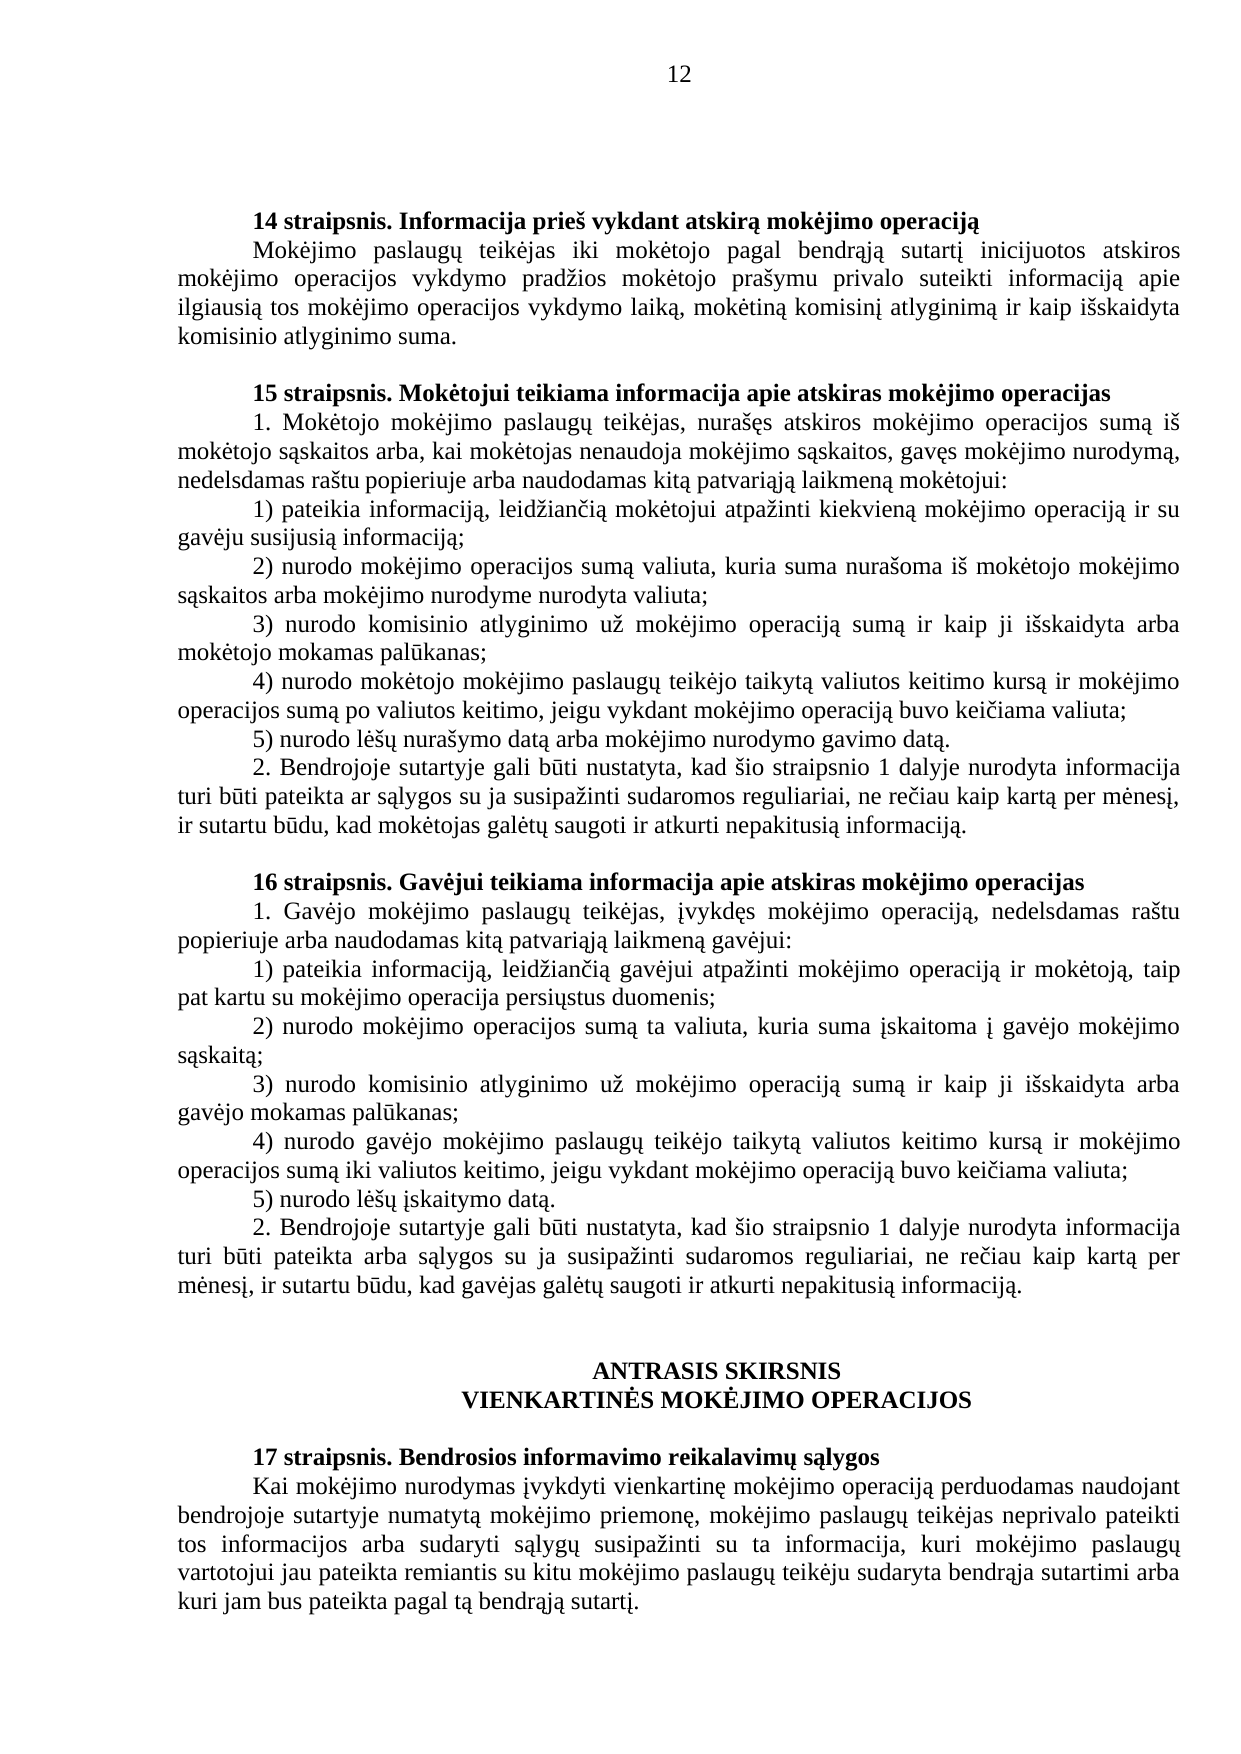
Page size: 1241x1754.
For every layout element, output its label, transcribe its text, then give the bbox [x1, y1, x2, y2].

text 5) nurodo lėšų nurašymo datą arba mokėjimo nurodymo gavimo datą. [177, 724, 1181, 752]
text 2. Bendrojoje sutartyje gali būti nustatyta, kad šio straipsnio 1 dalyje nurodyta informacija turi būti pateikta arba sąlygos su ja susipažinti sudaromos reguliariai, ne rečiau kaip kartą per mėnesį, ir sutartu būdu, kad gavėjas galėtų saugoti ir atkurti nepakitusią informaciją. [177, 1212, 1181, 1299]
text VIENKARTINĖS MOKĖJIMO OPERACIJOS [177, 1385, 1181, 1414]
text Kai mokėjimo nurodymas įvykdyti vienkartinę mokėjimo operaciją perduodamas naudojant bendrojoje sutartyje numatytą mokėjimo priemonę, mokėjimo paslaugų teikėjas neprivalo pateikti tos informacijos arba sudaryti sąlygų susipažinti su ta informacija, kuri mokėjimo paslaugų vartotojui jau pateikta remiantis su kitu mokėjimo paslaugų teikėju sudaryta bendrąja sutartimi arba kuri jam bus pateikta pagal tą bendrąją sutartį. [177, 1471, 1181, 1615]
text 4) nurodo gavėjo mokėjimo paslaugų teikėjo taikytą valiutos keitimo kursą ir mokėjimo operacijos sumą iki valiutos keitimo, jeigu vykdant mokėjimo operaciją buvo keičiama valiuta; [177, 1126, 1181, 1184]
text 16 straipsnis. Gavėjui teikiama informacija apie atskiras mokėjimo operacijas [177, 867, 1181, 896]
text 2. Bendrojoje sutartyje gali būti nustatyta, kad šio straipsnio 1 dalyje nurodyta informacija turi būti pateikta ar sąlygos su ja susipažinti sudaromos reguliariai, ne rečiau kaip kartą per mėnesį, ir sutartu būdu, kad mokėtojas galėtų saugoti ir atkurti nepakitusią informaciją. [177, 752, 1181, 839]
text 1) pateikia informaciją, leidžiančią gavėjui atpažinti mokėjimo operaciją ir mokėtoją, taip pat kartu su mokėjimo operacija persiųstus duomenis; [177, 954, 1181, 1011]
text 14 straipsnis. Informacija prieš vykdant atskirą mokėjimo operaciją [177, 206, 1181, 235]
text 17 straipsnis. Bendrosios informavimo reikalavimų sąlygos [177, 1442, 1181, 1471]
text 1. Mokėtojo mokėjimo paslaugų teikėjas, nurašęs atskiros mokėjimo operacijos sumą iš mokėtojo sąskaitos arba, kai mokėtojas nenaudoja mokėjimo sąskaitos, gavęs mokėjimo nurodymą, nedelsdamas raštu popieriuje arba naudodamas kitą patvariąją laikmeną mokėtojui: [177, 407, 1181, 494]
text 1. Gavėjo mokėjimo paslaugų teikėjas, įvykdęs mokėjimo operaciją, nedelsdamas raštu popieriuje arba naudodamas kitą patvariąją laikmeną gavėjui: [177, 896, 1181, 954]
text 2) nurodo mokėjimo operacijos sumą valiuta, kuria suma nurašoma iš mokėtojo mokėjimo sąskaitos arba mokėjimo nurodyme nurodyta valiuta; [177, 551, 1181, 609]
text 15 straipsnis. Mokėtojui teikiama informacija apie atskiras mokėjimo operacijas [177, 378, 1181, 407]
text 3) nurodo komisinio atlyginimo už mokėjimo operaciją sumą ir kaip ji išskaidyta arba gavėjo mokamas palūkanas; [177, 1069, 1181, 1126]
text ANTRASIS SKIRSNIS [177, 1356, 1181, 1385]
text Mokėjimo paslaugų teikėjas iki mokėtojo pagal bendrąją sutartį inicijuotos atskiros mokėjimo operacijos vykdymo pradžios mokėtojo prašymu privalo suteikti informaciją apie ilgiausią tos mokėjimo operacijos vykdymo laiką, mokėtiną komisinį atlyginimą ir kaip išskaidyta komisinio atlyginimo suma. [177, 235, 1181, 350]
text 5) nurodo lėšų įskaitymo datą. [177, 1184, 1181, 1212]
text 2) nurodo mokėjimo operacijos sumą ta valiuta, kuria suma įskaitoma į gavėjo mokėjimo sąskaitą; [177, 1011, 1181, 1069]
text 1) pateikia informaciją, leidžiančią mokėtojui atpažinti kiekvieną mokėjimo operaciją ir su gavėju susijusią informaciją; [177, 494, 1181, 551]
text 3) nurodo komisinio atlyginimo už mokėjimo operaciją sumą ir kaip ji išskaidyta arba mokėtojo mokamas palūkanas; [177, 609, 1181, 666]
text 4) nurodo mokėtojo mokėjimo paslaugų teikėjo taikytą valiutos keitimo kursą ir mokėjimo operacijos sumą po valiutos keitimo, jeigu vykdant mokėjimo operaciją buvo keičiama valiuta; [177, 666, 1181, 724]
